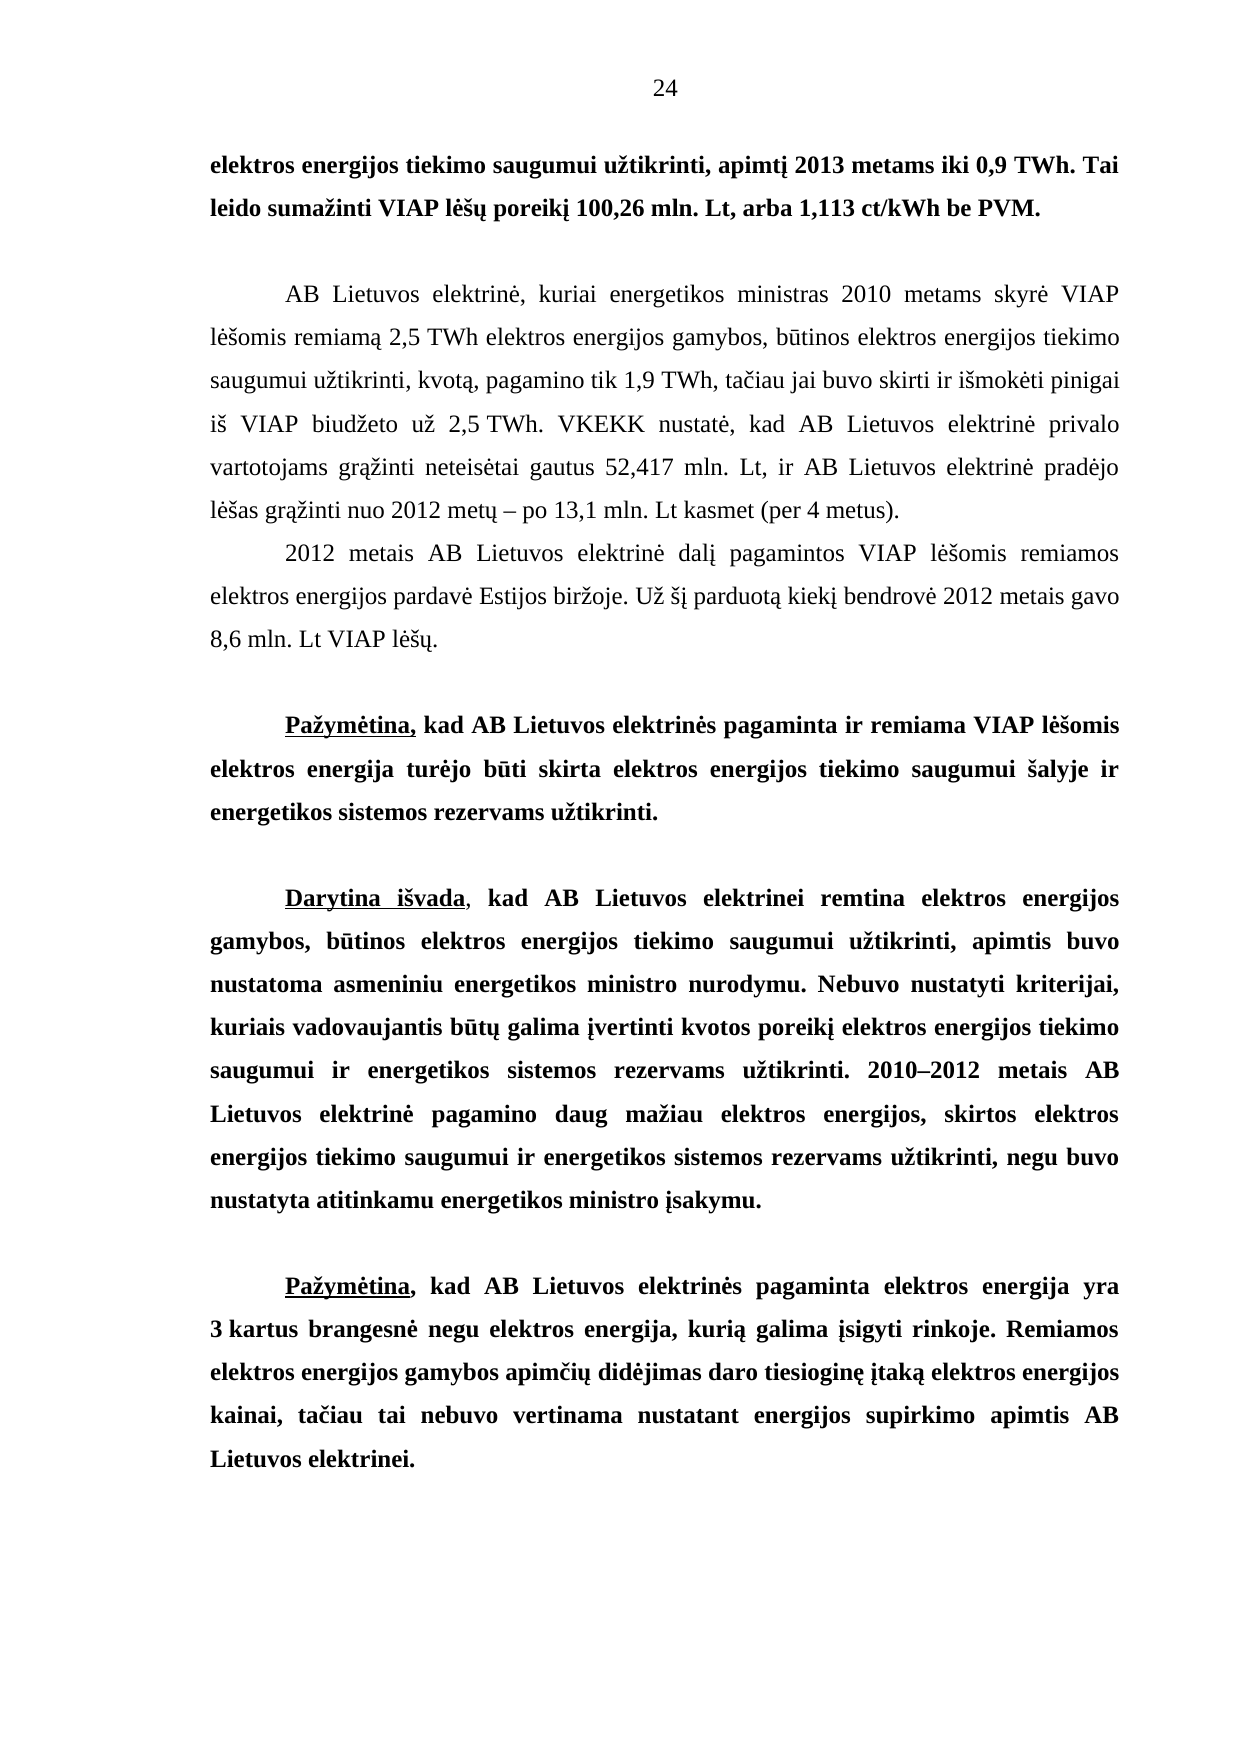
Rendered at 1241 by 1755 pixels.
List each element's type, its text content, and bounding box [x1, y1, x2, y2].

text Darytina išvada, kad AB Lietuvos elektrinei remtina elektros energijos gamybos, būtinos elektros energijos tiekimo saugumui užtikrinti, apimtis buvo nustatoma asmeniniu energetikos ministro nurodymu. Nebuvo nustatyti kriterijai, kuriais vadovaujantis būtų galima įvertinti kvotos poreikį elektros energijos tiekimo saugumui ir energetikos sistemos rezervams užtikrinti. 2010–2012 metais AB Lietuvos elektrinė pagamino daug mažiau elektros energijos, skirtos elektros energijos tiekimo saugumui ir energetikos sistemos rezervams užtikrinti, negu buvo nustatyta atitinkamu energetikos ministro įsakymu. [210, 883, 1120, 1214]
text 2012 metais AB Lietuvos elektrinė dalį pagamintos VIAP lėšomis remiamos elektros energijos pardavė Estijos biržoje. Už šį parduotą kiekį bendrovė 2012 metais gavo 8,6 mln. Lt VIAP lėšų. [210, 538, 1120, 653]
text elektros energijos tiekimo saugumui užtikrinti, apimtį 2013 metams iki 0,9 TWh. Tai leido sumažinti VIAP lėšų poreikį 100,26 mln. Lt, arba 1,113 ct/kWh be PVM. [210, 150, 1120, 222]
text AB Lietuvos elektrinė, kuriai energetikos ministras 2010 metams skyrė VIAP lėšomis remiamą 2,5 TWh elektros energijos gamybos, būtinos elektros energijos tiekimo saugumui užtikrinti, kvotą, pagamino tik 1,9 TWh, tačiau jai buvo skirti ir išmokėti pinigai iš VIAP biudžeto už 2,5 TWh. VKEKK nustatė, kad AB Lietuvos elektrinė privalo vartotojams grąžinti neteisėtai gautus 52,417 mln. Lt, ir AB Lietuvos elektrinė pradėjo lėšas grąžinti nuo 2012 metų – po 13,1 mln. Lt kasmet (per 4 metus). [210, 279, 1120, 524]
text Pažymėtina, kad AB Lietuvos elektrinės pagaminta elektros energija yra 3 kartus brangesnė negu elektros energija, kurią galima įsigyti rinkoje. Remiamos elektros energijos gamybos apimčių didėjimas daro tiesioginę įtaką elektros energijos kainai, tačiau tai nebuvo vertinama nustatant energijos supirkimo apimtis AB Lietuvos elektrinei. [210, 1271, 1120, 1472]
text Pažymėtina, kad AB Lietuvos elektrinės pagaminta ir remiama VIAP lėšomis elektros energija turėjo būti skirta elektros energijos tiekimo saugumui šalyje ir energetikos sistemos rezervams užtikrinti. [210, 711, 1120, 826]
